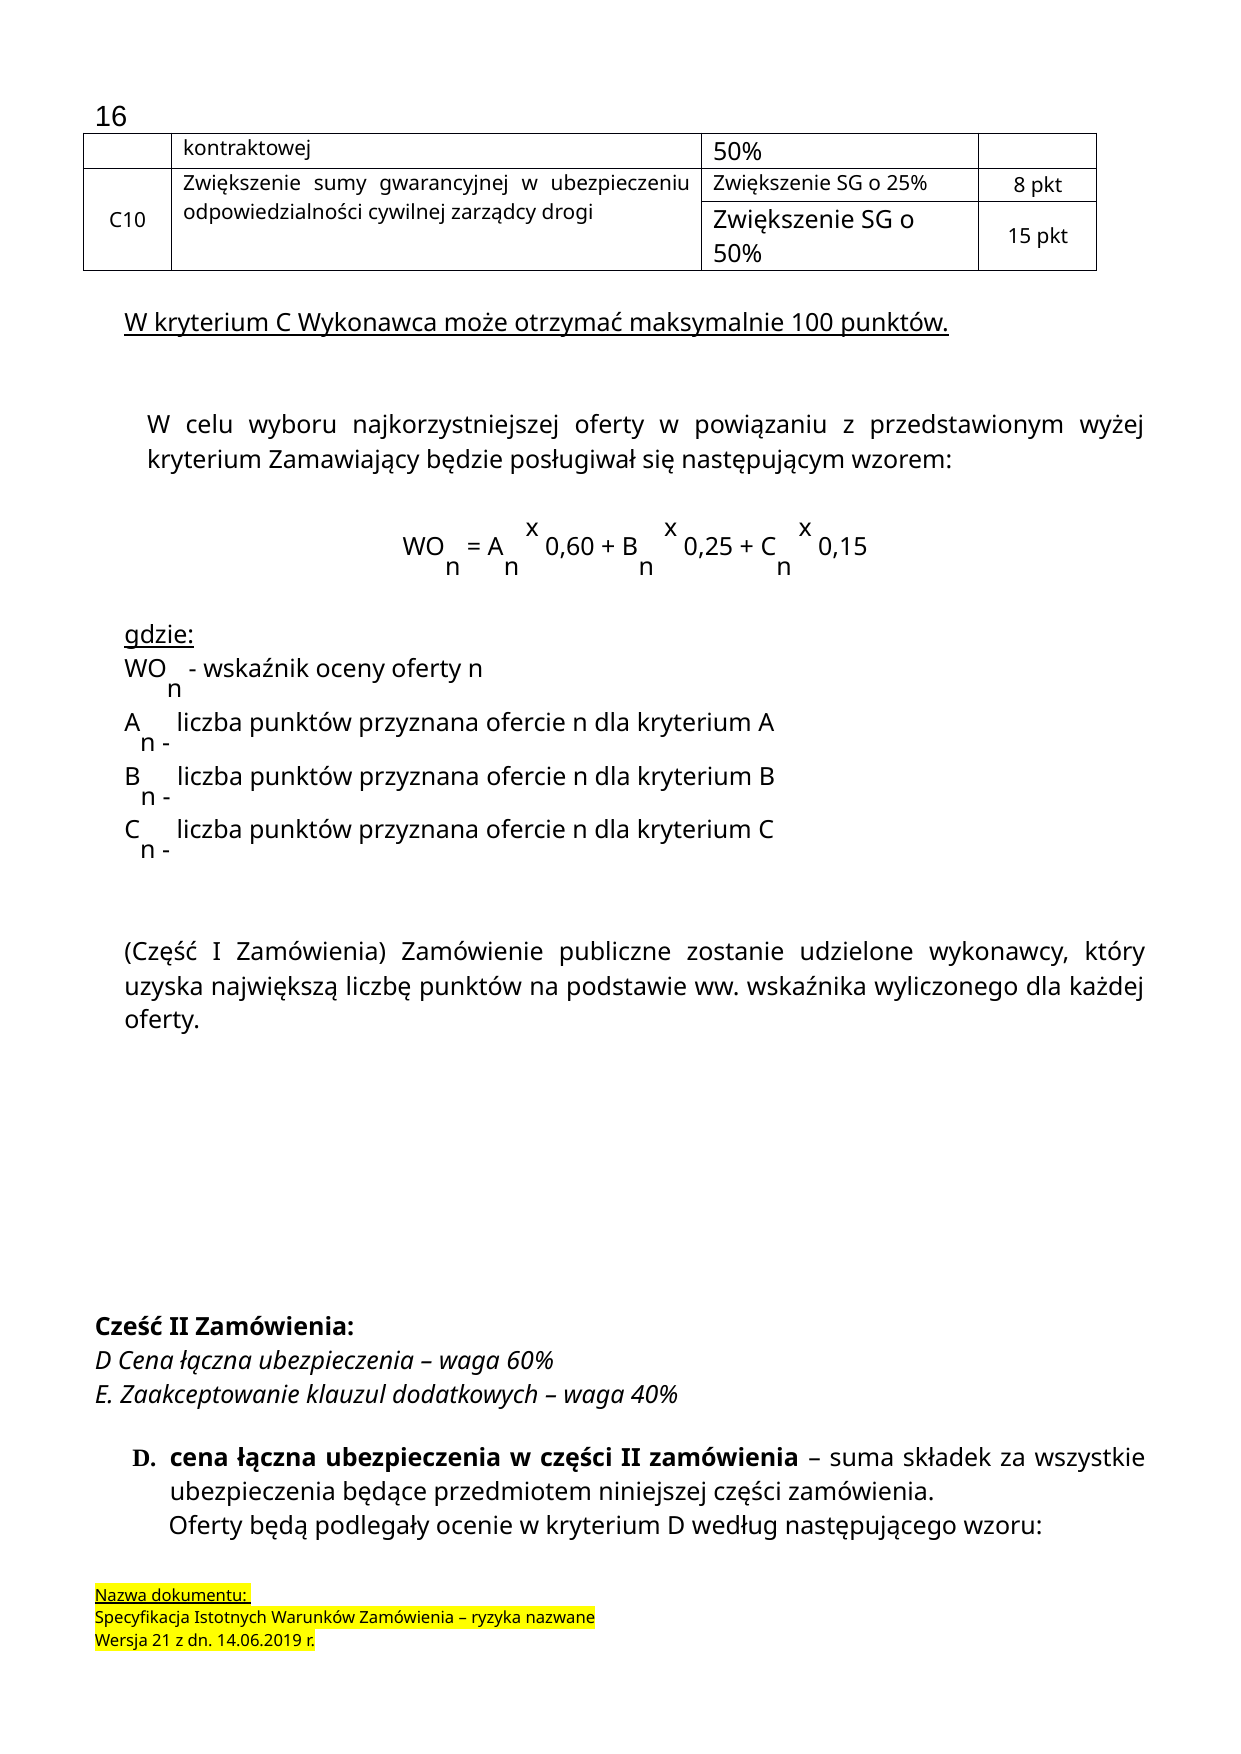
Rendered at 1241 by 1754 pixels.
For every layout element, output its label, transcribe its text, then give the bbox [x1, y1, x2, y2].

table_cell Zwiększenie SG o 50% [702, 202, 978, 270]
table_cell 15 pkt [979, 202, 1096, 270]
table_cell [979, 134, 1096, 167]
text gdzie: [124, 617, 1146, 651]
text Cześć II Zamówienia: [94, 1309, 1146, 1343]
text W celu wyboru najkorzystniejszej oferty w powiązaniu z przedstawionym wyżej kryterium Zamawiający będzie posługiwał się następującym wzorem: [147, 407, 1146, 475]
table_cell [84, 134, 171, 167]
text Bn - liczba punktów przyznana ofercie n dla kryterium B [124, 758, 1146, 812]
list cena łączna ubezpieczenia w części II zamówienia – suma składek za wszystkie ubezpieczenia będące przedmiotem niniejszej części zamówienia. [132, 1439, 1146, 1507]
text An - liczba punktów przyznana ofercie n dla kryterium A [124, 705, 1146, 758]
table_cell 50% [702, 134, 978, 167]
table_cell C10 [84, 169, 171, 270]
text (Część I Zamówienia) Zamówienie publiczne zostanie udzielone wykonawcy, który uzyska największą liczbę punktów na podstawie ww. wskaźnika wyliczonego dla każdej oferty. [124, 934, 1146, 1036]
text D Cena łączna ubezpieczenia – waga 60% [94, 1343, 1146, 1377]
table_cell Zwiększenie sumy gwarancyjnej w ubezpieczeniu odpowiedzialności cywilnej zarządcy drogi [172, 169, 701, 270]
text WOn - wskaźnik oceny oferty n [124, 651, 1146, 705]
table_cell Zwiększenie SG o 25% [702, 169, 978, 201]
text Cn - liczba punktów przyznana ofercie n dla kryterium C [124, 812, 1146, 866]
text WOn = An x 0,60 + Bn x 0,25 + Cn x 0,15 [124, 509, 1146, 583]
text E. Zaakceptowanie klauzul dodatkowych – waga 40% [94, 1377, 1146, 1411]
table_cell kontraktowej [172, 134, 701, 167]
text W kryterium C Wykonawca może otrzymać maksymalnie 100 punktów. [124, 305, 1146, 339]
text Oferty będą podlegały ocenie w kryterium D według następującego wzoru: [139, 1507, 1146, 1542]
table_cell 8 pkt [979, 169, 1096, 201]
